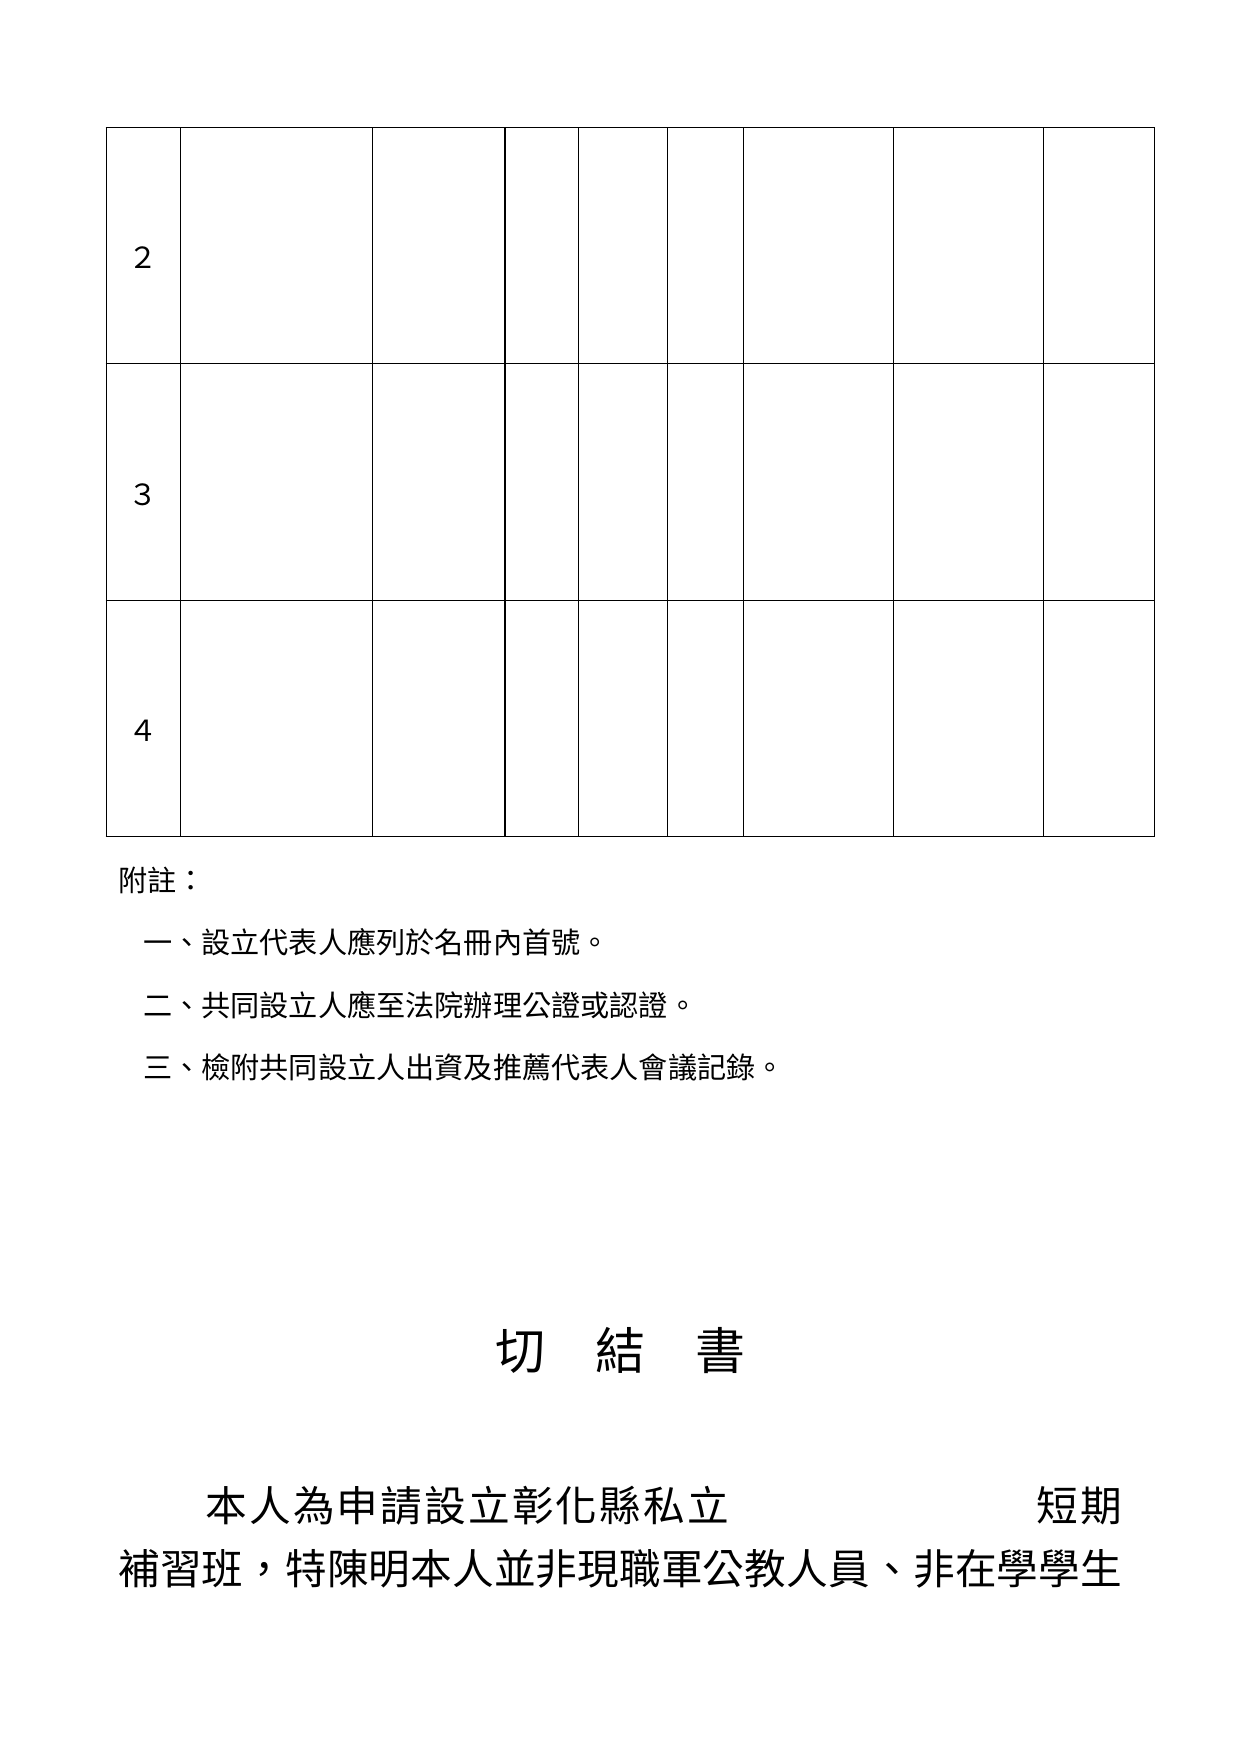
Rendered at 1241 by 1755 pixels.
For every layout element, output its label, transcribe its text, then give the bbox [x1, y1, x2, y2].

text 切 結 書 [118, 1274, 1122, 1399]
table_cell [1044, 364, 1154, 599]
table_cell [181, 128, 372, 363]
table_cell [1044, 128, 1154, 363]
table_cell ３ [107, 364, 180, 599]
table_cell ４ [107, 601, 180, 836]
text 一、設立代表人應列於名冊內首號。 [118, 899, 1122, 962]
table_cell [579, 601, 667, 836]
table_cell [894, 364, 1043, 599]
table_cell [894, 601, 1043, 836]
text 附註： [118, 837, 1122, 899]
table_cell [744, 601, 893, 836]
table_cell [744, 364, 893, 599]
text 三、檢附共同設立人出資及推薦代表人會議記錄。 [118, 1024, 1122, 1087]
text 本人為申請設立彰化縣私立 短期補習班，特陳明本人並非現職軍公教人員、非在學學生及未涉有性侵害、性騷擾或虐待兒童行為及不適任教師為學校解聘。若有不實，願負一切法律責任，特此切結。 [118, 1462, 1122, 1587]
table_cell [506, 601, 578, 836]
table_cell [579, 364, 667, 599]
table_cell [744, 128, 893, 363]
table_cell [373, 601, 504, 836]
table_cell [506, 364, 578, 599]
table_cell [506, 128, 578, 363]
table_cell [373, 128, 504, 363]
table_cell [181, 601, 372, 836]
table_cell [668, 364, 743, 599]
table_cell [181, 364, 372, 599]
table_cell [373, 364, 504, 599]
table_cell [668, 601, 743, 836]
table_cell [579, 128, 667, 363]
table_cell [894, 128, 1043, 363]
table_cell [668, 128, 743, 363]
text 二、共同設立人應至法院辦理公證或認證。 [118, 962, 1122, 1024]
table_cell ２ [107, 128, 180, 363]
table_cell [1044, 601, 1154, 836]
